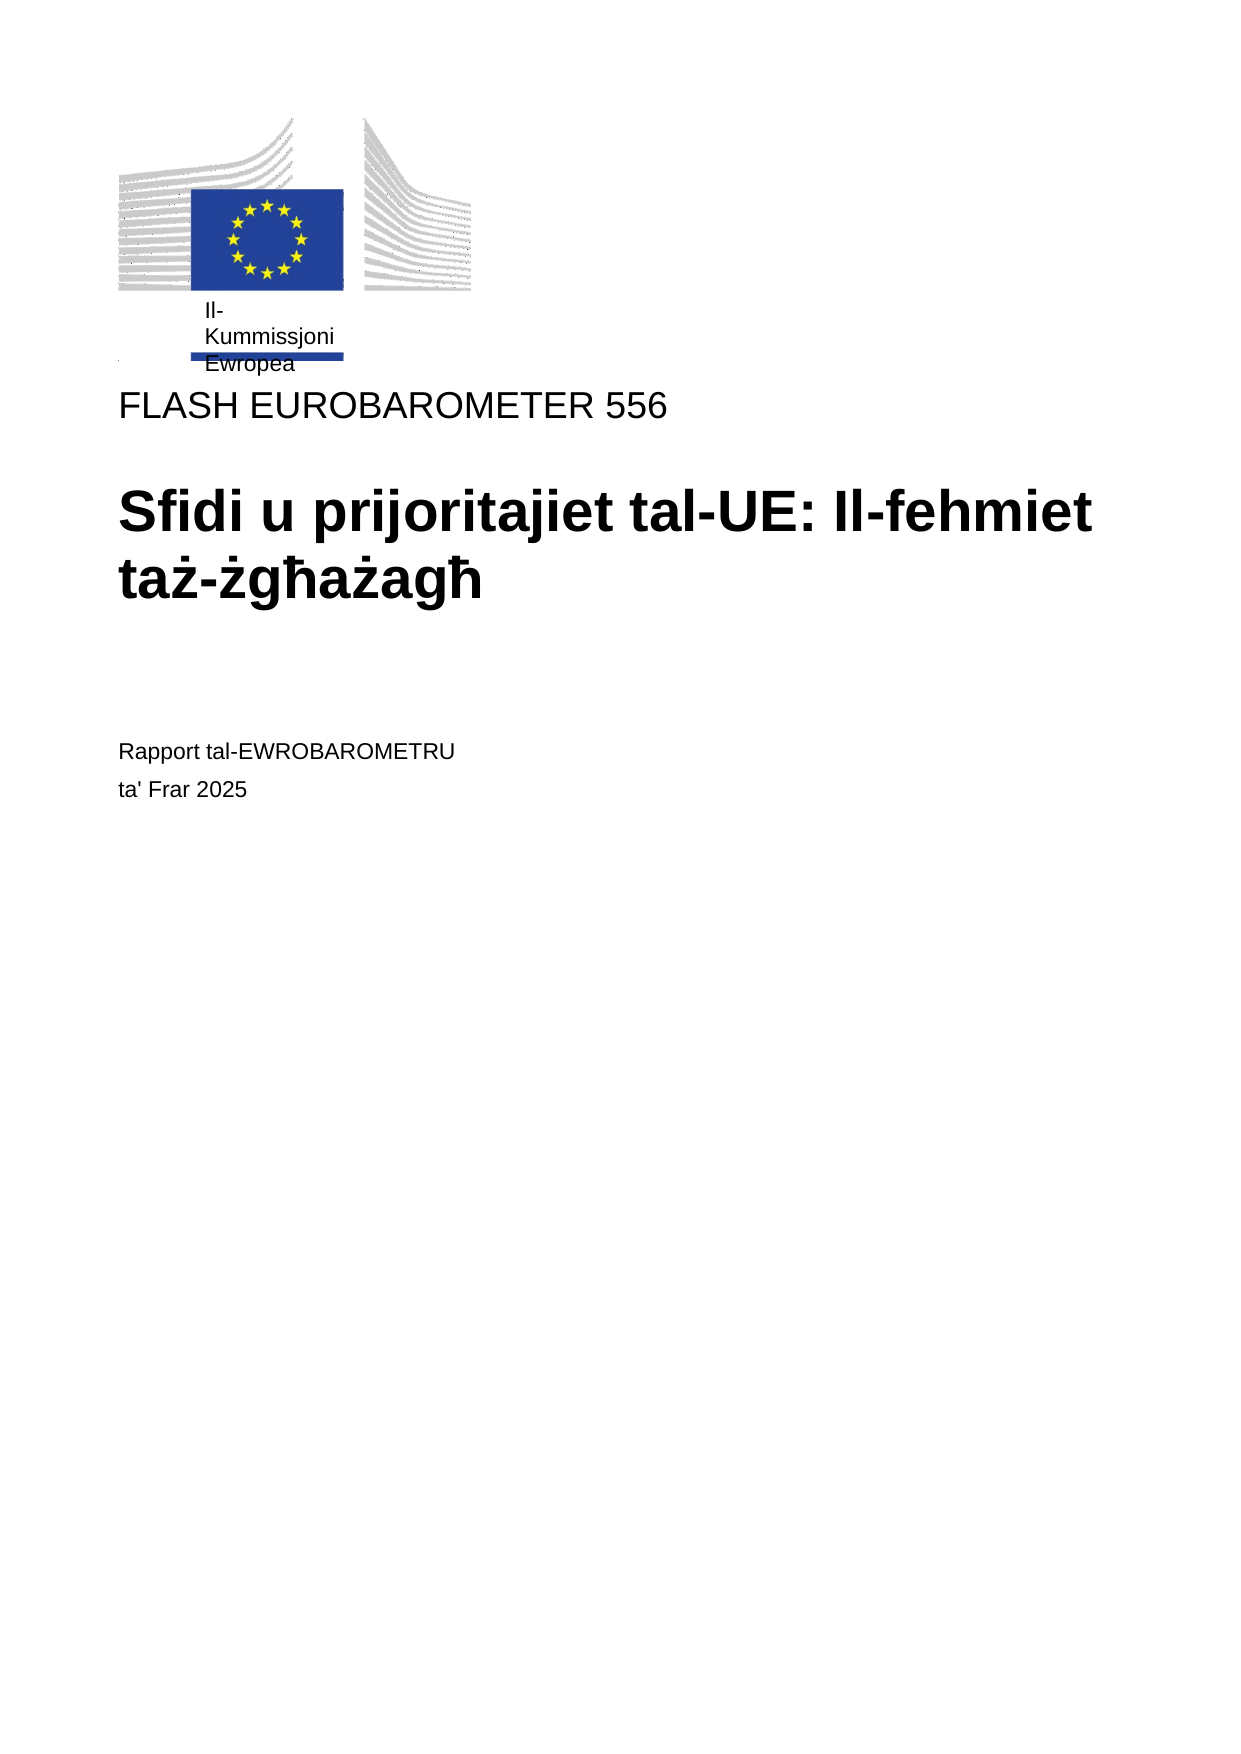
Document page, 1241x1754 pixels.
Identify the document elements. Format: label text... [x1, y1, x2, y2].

text Rapport tal-EWROBAROMETRU [118, 738, 1122, 764]
picture [118, 118, 471, 361]
text ta' Frar 2025 [118, 776, 1122, 802]
text Sfidi u prijoritajiet tal-UE: Il-fehmiet taż-żgħażagħ [118, 477, 1122, 611]
text FLASH EUROBAROMETER 556 [118, 124, 1122, 427]
